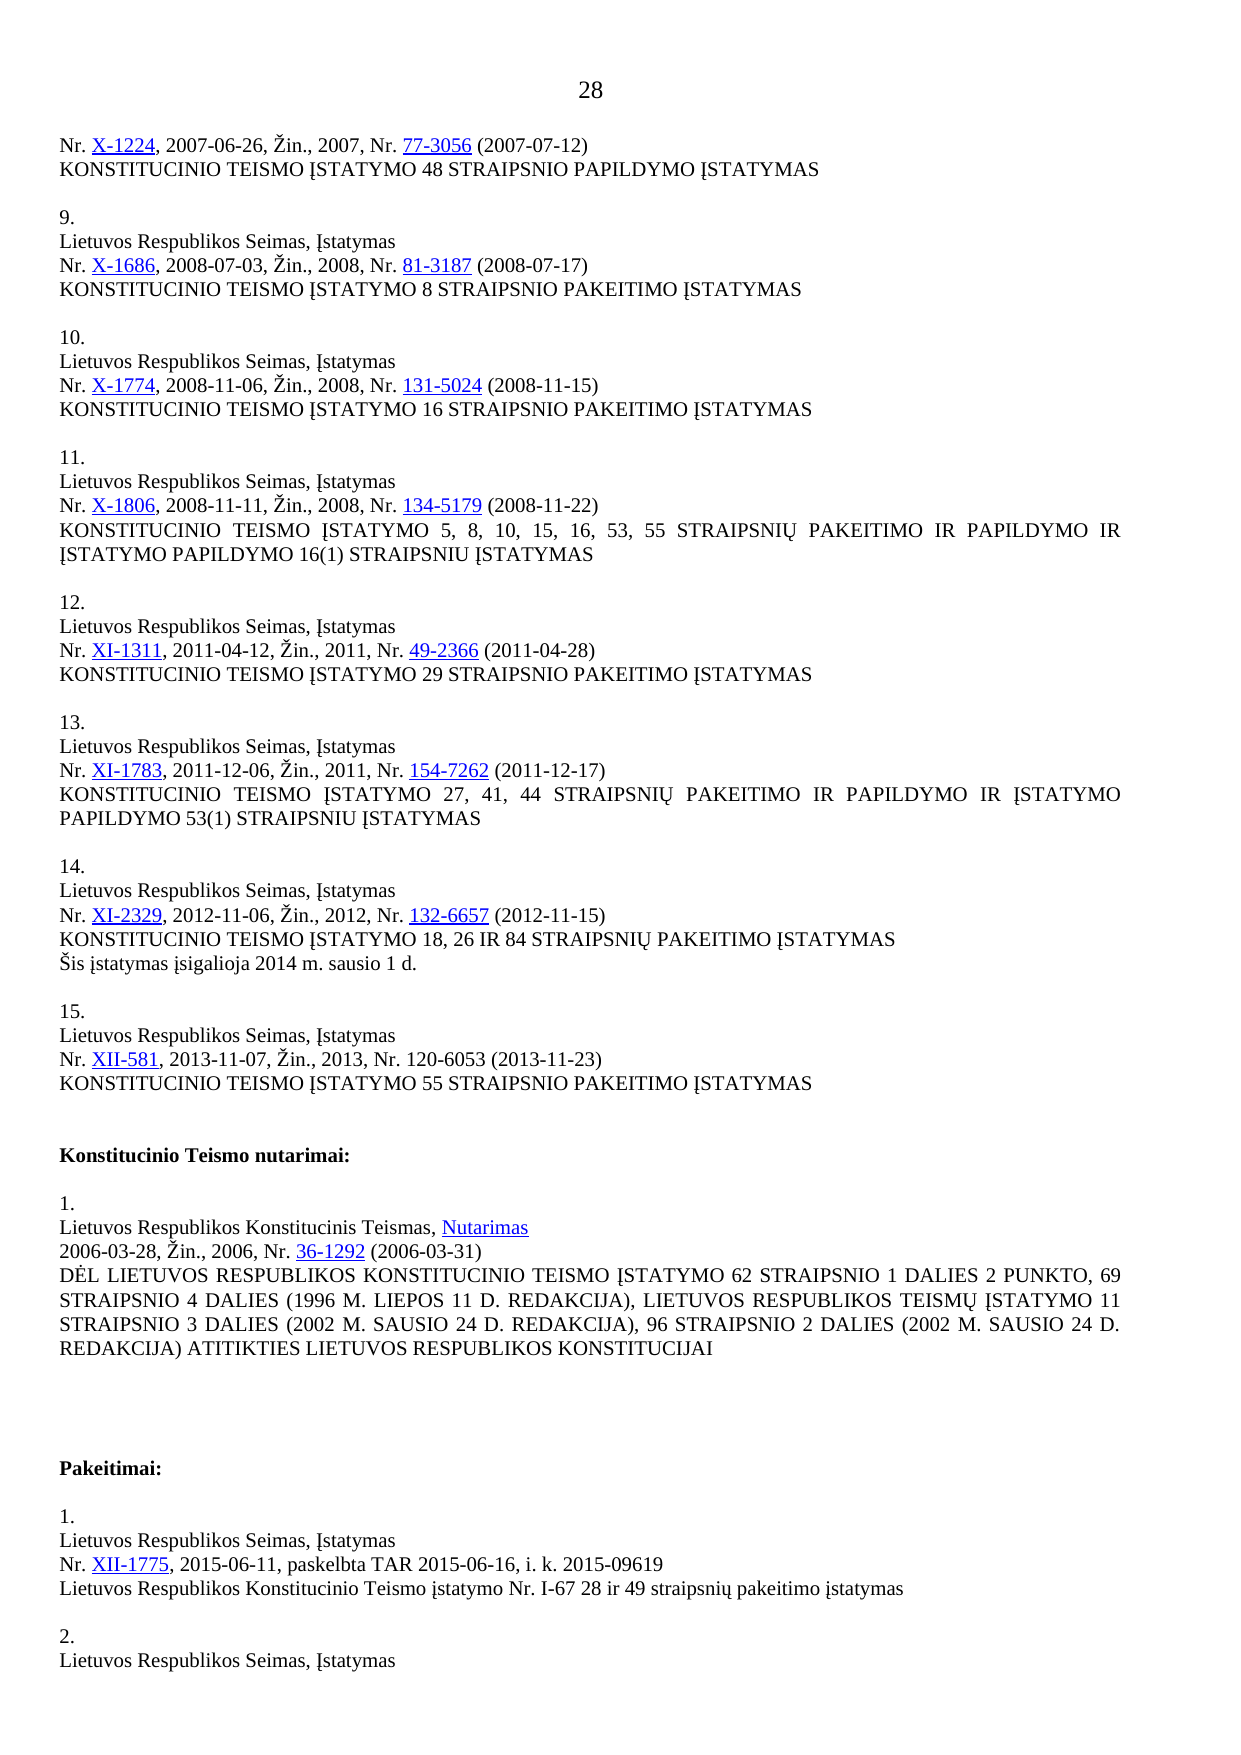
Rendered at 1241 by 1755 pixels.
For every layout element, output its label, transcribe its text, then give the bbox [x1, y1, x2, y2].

text Nr. X-1686, 2008-07-03, Žin., 2008, Nr. 81-3187 (2008-07-17) [59, 253, 1122, 277]
text Nr. X-1806, 2008-11-11, Žin., 2008, Nr. 134-5179 (2008-11-22) [59, 493, 1122, 517]
text 13. [59, 710, 1122, 734]
text Konstitucinio Teismo nutarimai: [59, 1143, 1122, 1167]
text KONSTITUCINIO TEISMO ĮSTATYMO 27, 41, 44 STRAIPSNIŲ PAKEITIMO IR PAPILDYMO IR ĮSTATYMO PAPILDYMO 53(1) STRAIPSNIU ĮSTATYMAS [59, 782, 1122, 830]
text Šis įstatymas įsigalioja 2014 m. sausio 1 d. [59, 951, 1122, 975]
text 2006-03-28, Žin., 2006, Nr. 36-1292 (2006-03-31) [59, 1239, 1122, 1263]
text Nr. XII-1775, 2015-06-11, paskelbta TAR 2015-06-16, i. k. 2015-09619 [59, 1552, 1122, 1576]
text 15. [59, 999, 1122, 1023]
text Lietuvos Respublikos Seimas, Įstatymas [59, 614, 1122, 638]
text 14. [59, 854, 1122, 878]
text Lietuvos Respublikos Seimas, Įstatymas [59, 469, 1122, 493]
text 1. [59, 1504, 1122, 1528]
text 9. [59, 205, 1122, 229]
text Lietuvos Respublikos Seimas, Įstatymas [59, 878, 1122, 902]
text Lietuvos Respublikos Seimas, Įstatymas [59, 1528, 1122, 1552]
text 11. [59, 445, 1122, 469]
text KONSTITUCINIO TEISMO ĮSTATYMO 29 STRAIPSNIO PAKEITIMO ĮSTATYMAS [59, 662, 1122, 686]
text KONSTITUCINIO TEISMO ĮSTATYMO 48 STRAIPSNIO PAPILDYMO ĮSTATYMAS [59, 157, 1122, 181]
text KONSTITUCINIO TEISMO ĮSTATYMO 8 STRAIPSNIO PAKEITIMO ĮSTATYMAS [59, 277, 1122, 301]
text Lietuvos Respublikos Seimas, Įstatymas [59, 1023, 1122, 1047]
text 12. [59, 590, 1122, 614]
text Nr. X-1224, 2007-06-26, Žin., 2007, Nr. 77-3056 (2007-07-12) [59, 132, 1122, 157]
text KONSTITUCINIO TEISMO ĮSTATYMO 55 STRAIPSNIO PAKEITIMO ĮSTATYMAS [59, 1071, 1122, 1095]
text Nr. XI-1783, 2011-12-06, Žin., 2011, Nr. 154-7262 (2011-12-17) [59, 758, 1122, 782]
text 1. [59, 1191, 1122, 1215]
text Nr. XI-2329, 2012-11-06, Žin., 2012, Nr. 132-6657 (2012-11-15) [59, 902, 1122, 927]
text 10. [59, 325, 1122, 349]
text DĖL LIETUVOS RESPUBLIKOS KONSTITUCINIO TEISMO ĮSTATYMO 62 STRAIPSNIO 1 DALIES 2 PUNKTO, 69 STRAIPSNIO 4 DALIES (1996 M. LIEPOS 11 D. REDAKCIJA), LIETUVOS RESPUBLIKOS TEISMŲ ĮSTATYMO 11 STRAIPSNIO 3 DALIES (2002 M. SAUSIO 24 D. REDAKCIJA), 96 STRAIPSNIO 2 DALIES (2002 M. SAUSIO 24 D. REDAKCIJA) ATITIKTIES LIETUVOS RESPUBLIKOS KONSTITUCIJAI [59, 1263, 1122, 1360]
text Lietuvos Respublikos Seimas, Įstatymas [59, 229, 1122, 253]
text Nr. X-1774, 2008-11-06, Žin., 2008, Nr. 131-5024 (2008-11-15) [59, 373, 1122, 397]
text KONSTITUCINIO TEISMO ĮSTATYMO 18, 26 IR 84 STRAIPSNIŲ PAKEITIMO ĮSTATYMAS [59, 927, 1122, 951]
text 2. [59, 1624, 1122, 1648]
text Lietuvos Respublikos Konstitucinis Teismas, Nutarimas [59, 1215, 1122, 1239]
text Lietuvos Respublikos Konstitucinio Teismo įstatymo Nr. I-67 28 ir 49 straipsnių pakeitimo įstatymas [59, 1576, 1122, 1600]
text Lietuvos Respublikos Seimas, Įstatymas [59, 734, 1122, 758]
text KONSTITUCINIO TEISMO ĮSTATYMO 16 STRAIPSNIO PAKEITIMO ĮSTATYMAS [59, 397, 1122, 421]
text KONSTITUCINIO TEISMO ĮSTATYMO 5, 8, 10, 15, 16, 53, 55 STRAIPSNIŲ PAKEITIMO IR PAPILDYMO IR ĮSTATYMO PAPILDYMO 16(1) STRAIPSNIU ĮSTATYMAS [59, 517, 1122, 566]
text Lietuvos Respublikos Seimas, Įstatymas [59, 349, 1122, 373]
text Nr. XI-1311, 2011-04-12, Žin., 2011, Nr. 49-2366 (2011-04-28) [59, 638, 1122, 662]
text Pakeitimai: [59, 1456, 1122, 1480]
text Lietuvos Respublikos Seimas, Įstatymas [59, 1648, 1122, 1672]
text Nr. XII-581, 2013-11-07, Žin., 2013, Nr. 120-6053 (2013-11-23) [59, 1047, 1122, 1071]
